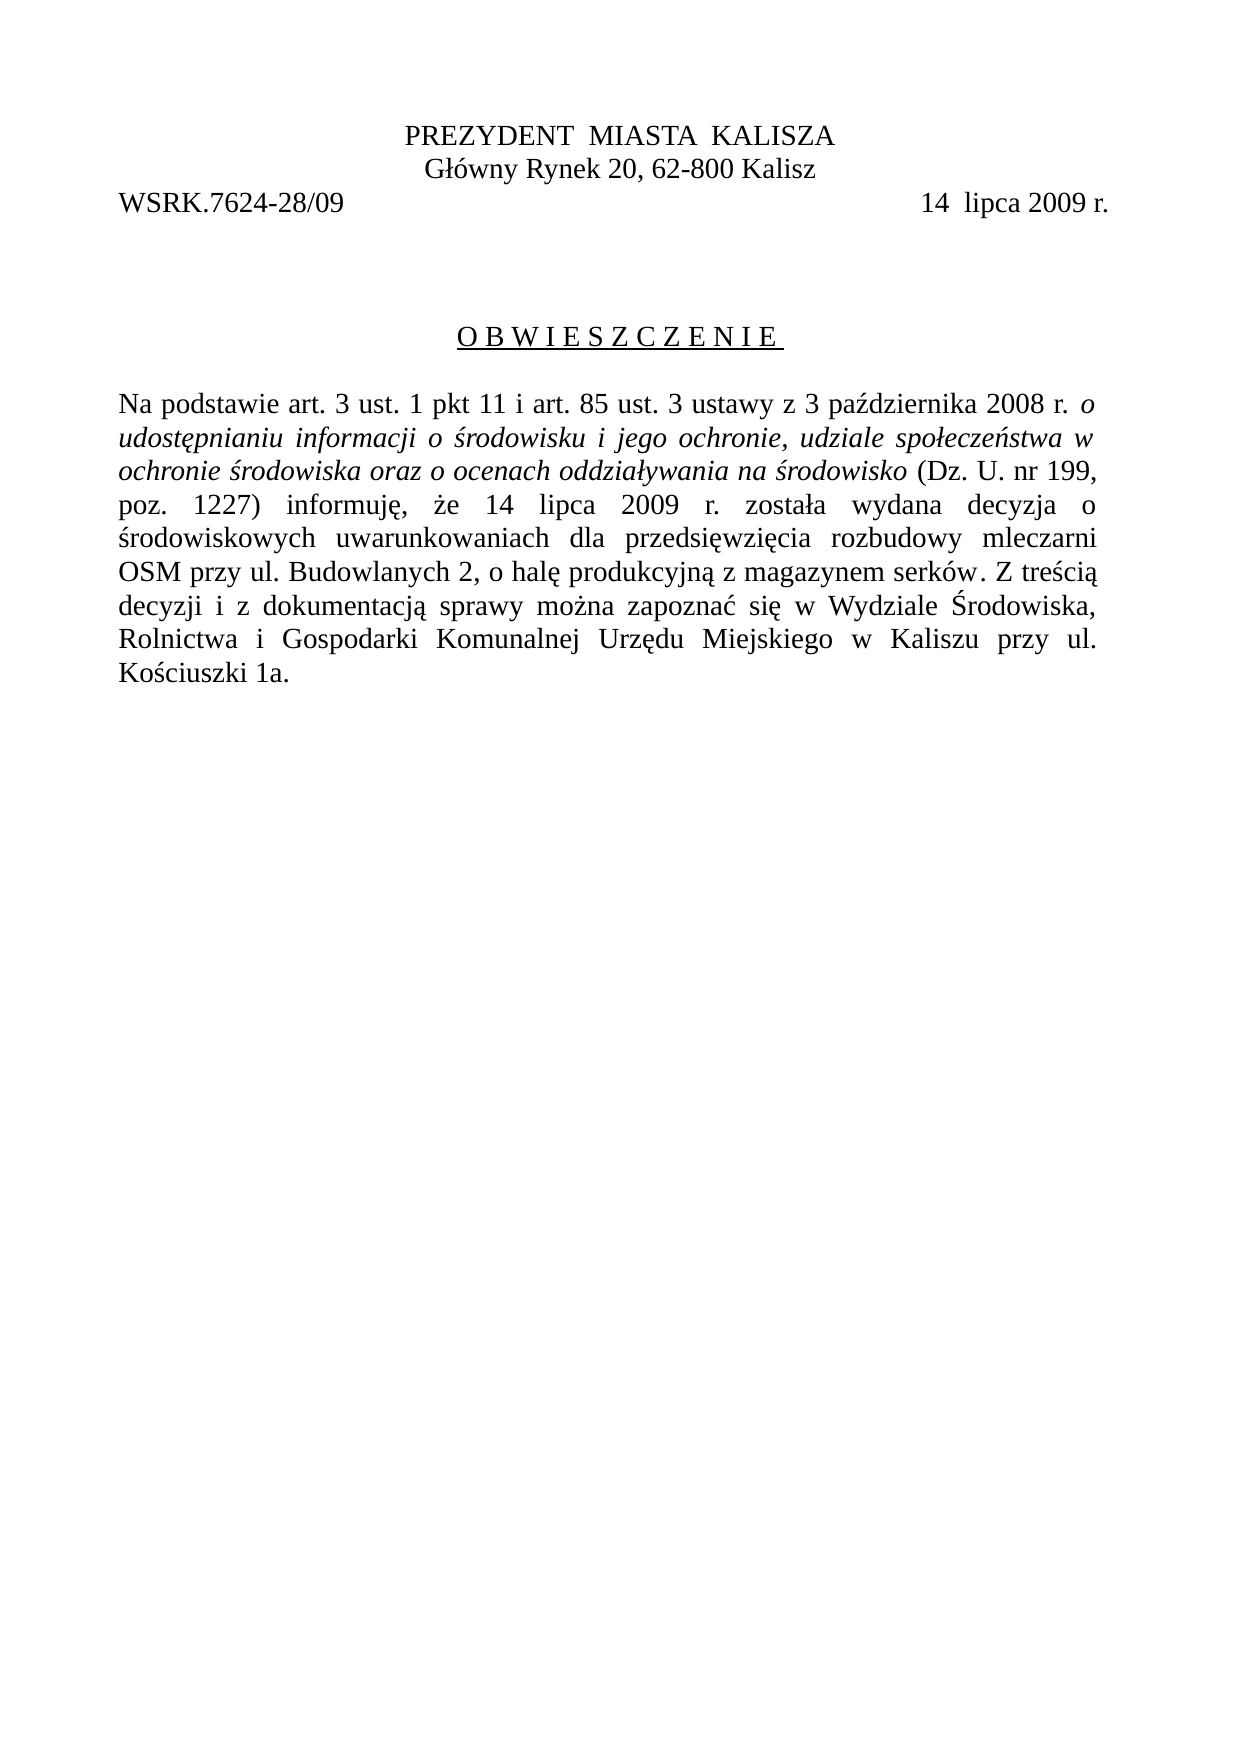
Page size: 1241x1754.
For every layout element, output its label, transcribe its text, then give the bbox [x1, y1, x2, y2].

text WSRK.7624-28/09 14 lipca 2009 r. [118, 185, 1122, 219]
text Główny Rynek 20, 62-800 Kalisz [118, 152, 1122, 185]
text PREZYDENT MIASTA KALISZA [118, 118, 1122, 152]
text Na podstawie art. 3 ust. 1 pkt 11 i art. 85 ust. 3 ustawy z 3 października 2008 r. o udostępnianiu informacji o środowisku i jego ochronie, udziale społeczeństwa w ochronie środowiska oraz o ocenach oddziaływania na środowisko (Dz. U. nr 199, poz. 1227) informuję, że 14 lipca 2009 r. została wydana decyzja o środowiskowych uwarunkowaniach dla przedsięwzięcia rozbudowy mleczarni OSM przy ul. Budowlanych 2, o halę produkcyjną z magazynem serków. Z treścią decyzji i z dokumentacją sprawy można zapoznać się w Wydziale Środowiska, Rolnictwa i Gospodarki Komunalnej Urzędu Miejskiego w Kaliszu przy ul. Kościuszki 1a. [118, 386, 1098, 688]
text O B W I E S Z C Z E N I E [118, 319, 1122, 353]
